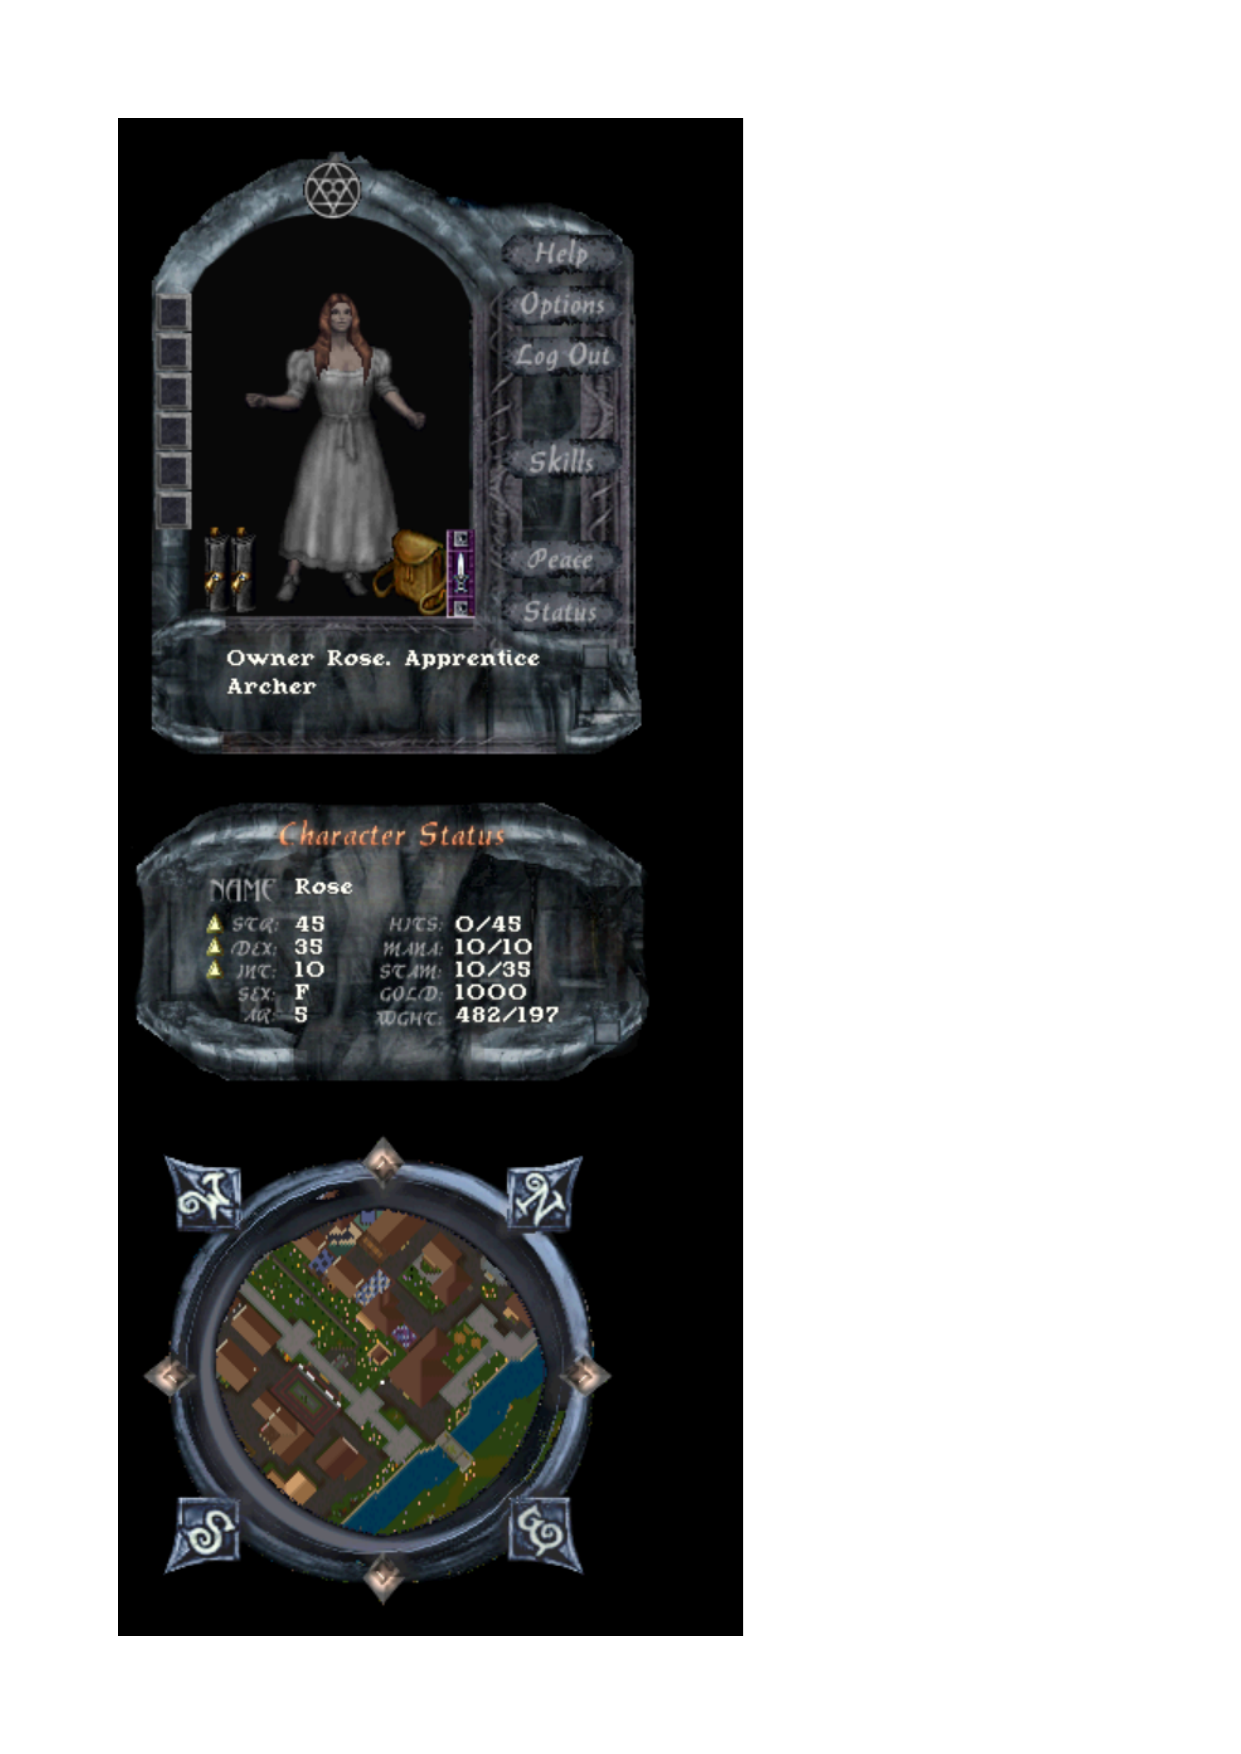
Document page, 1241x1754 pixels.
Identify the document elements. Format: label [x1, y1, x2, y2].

picture [118, 118, 744, 1636]
